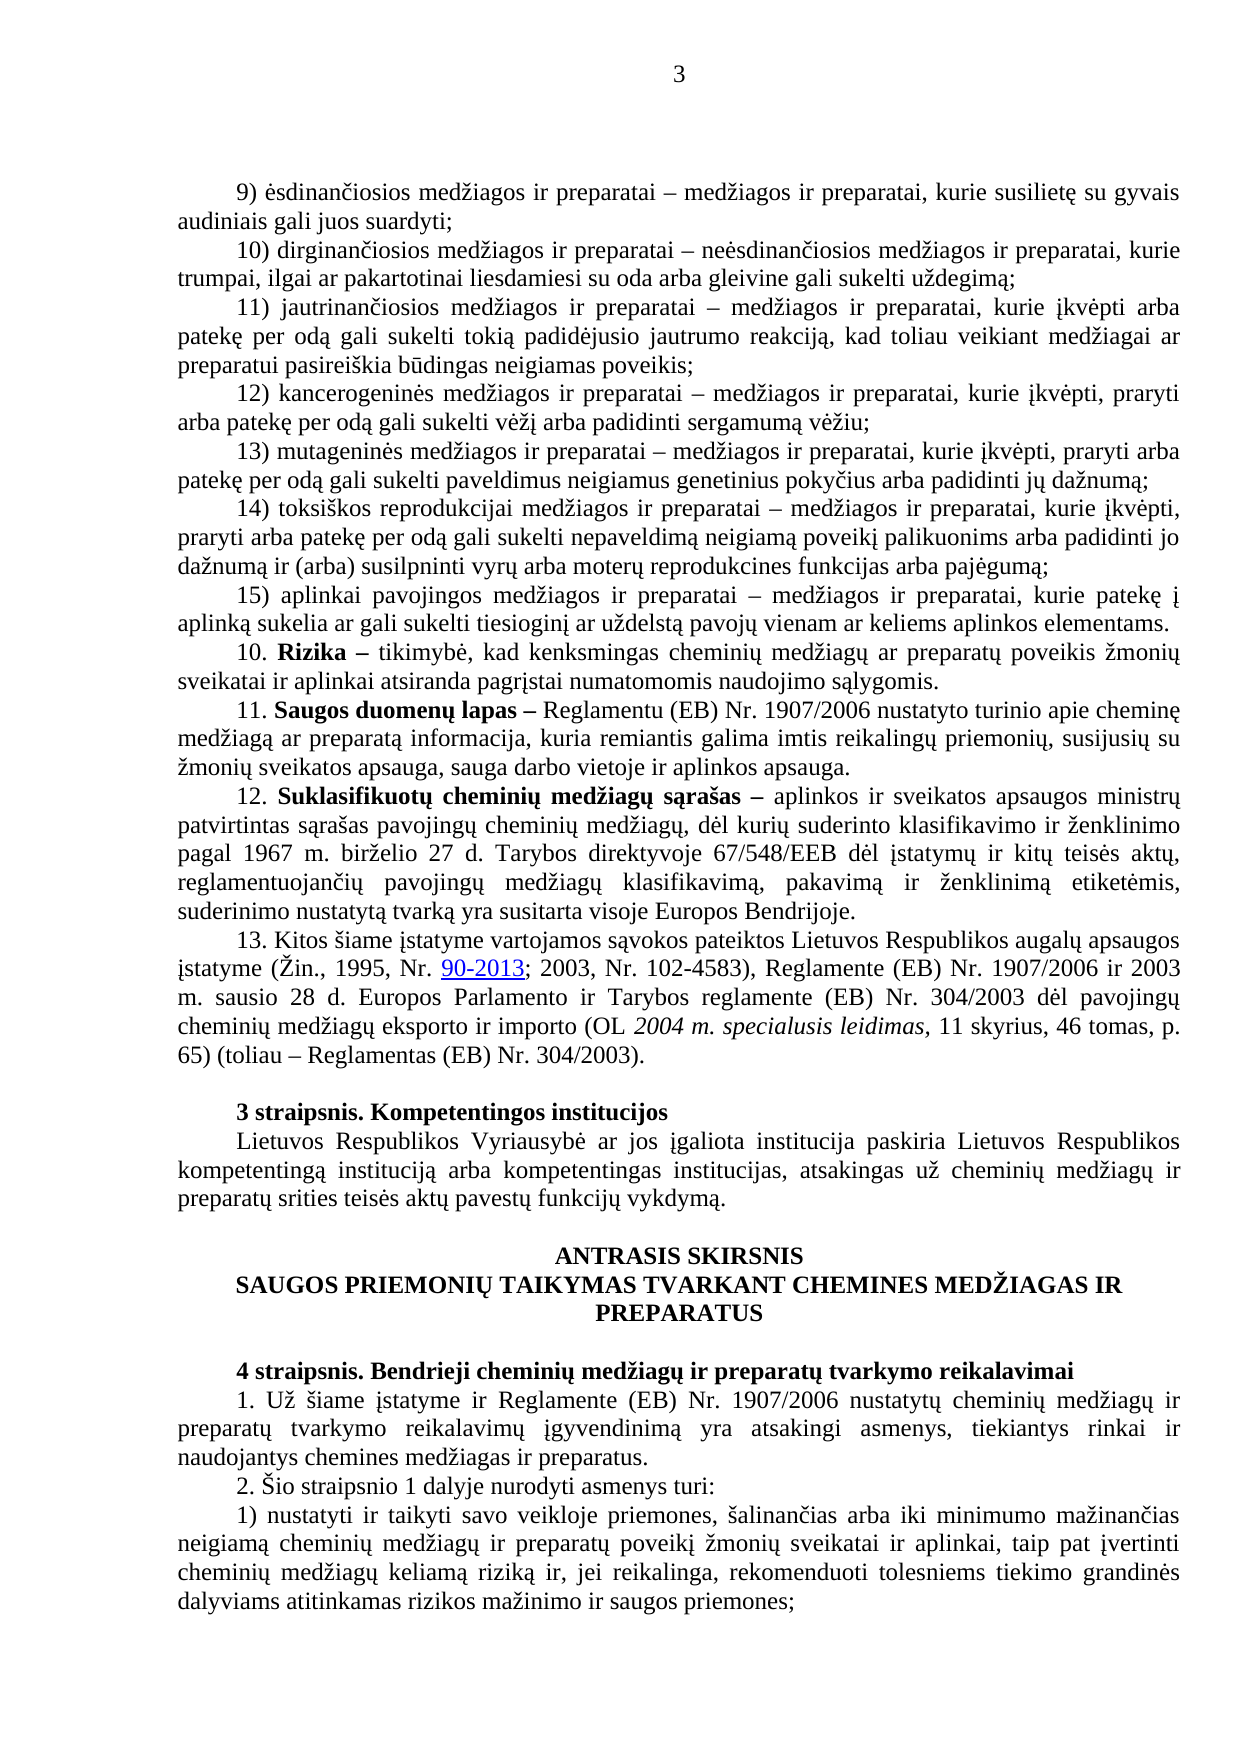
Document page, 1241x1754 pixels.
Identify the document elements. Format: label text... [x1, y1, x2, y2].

text 14) toksiškos reprodukcijai medžiagos ir preparatai – medžiagos ir preparatai, kurie įkvėpti, praryti arba patekę per odą gali sukelti nepaveldimą neigiamą poveikį palikuonims arba padidinti jo dažnumą ir (arba) susilpninti vyrų arba moterų reprodukcines funkcijas arba pajėgumą; [177, 493, 1181, 580]
text 11. Saugos duomenų lapas – Reglamentu (EB) Nr. 1907/2006 nustatyto turinio apie cheminę medžiagą ar preparatą informacija, kuria remiantis galima imtis reikalingų priemonių, susijusių su žmonių sveikatos apsauga, sauga darbo vietoje ir aplinkos apsauga. [177, 695, 1181, 781]
text 11) jautrinančiosios medžiagos ir preparatai – medžiagos ir preparatai, kurie įkvėpti arba patekę per odą gali sukelti tokią padidėjusio jautrumo reakciją, kad toliau veikiant medžiagai ar preparatui pasireiškia būdingas neigiamas poveikis; [177, 292, 1181, 378]
text Lietuvos Respublikos Vyriausybė ar jos įgaliota institucija paskiria Lietuvos Respublikos kompetentingą instituciją arba kompetentingas institucijas, atsakingas už cheminių medžiagų ir preparatų srities teisės aktų pavestų funkcijų vykdymą. [177, 1126, 1181, 1212]
text 1) nustatyti ir taikyti savo veikloje priemones, šalinančias arba iki minimumo mažinančias neigiamą cheminių medžiagų ir preparatų poveikį žmonių sveikatai ir aplinkai, taip pat įvertinti cheminių medžiagų keliamą riziką ir, jei reikalinga, rekomenduoti tolesniems tiekimo grandinės dalyviams atitinkamas rizikos mažinimo ir saugos priemones; [177, 1500, 1181, 1615]
text 12) kancerogeninės medžiagos ir preparatai – medžiagos ir preparatai, kurie įkvėpti, praryti arba patekę per odą gali sukelti vėžį arba padidinti sergamumą vėžiu; [177, 378, 1181, 436]
text 4 straipsnis. Bendrieji cheminių medžiagų ir preparatų tvarkymo reikalavimai [177, 1356, 1181, 1385]
text 10) dirginančiosios medžiagos ir preparatai – neėsdinančiosios medžiagos ir preparatai, kurie trumpai, ilgai ar pakartotinai liesdamiesi su oda arba gleivine gali sukelti uždegimą; [177, 235, 1181, 292]
text 3 straipsnis. Kompetentingos institucijos [177, 1097, 1181, 1126]
text 12. Suklasifikuotų cheminių medžiagų sąrašas – aplinkos ir sveikatos apsaugos ministrų patvirtintas sąrašas pavojingų cheminių medžiagų, dėl kurių suderinto klasifikavimo ir ženklinimo pagal 1967 m. birželio 27 d. Tarybos direktyvoje 67/548/EEB dėl įstatymų ir kitų teisės aktų, reglamentuojančių pavojingų medžiagų klasifikavimą, pakavimą ir ženklinimą etiketėmis, suderinimo nustatytą tvarką yra susitarta visoje Europos Bendrijoje. [177, 781, 1181, 925]
text ANTRASIS SKIRSNIS [177, 1241, 1181, 1270]
text 2. Šio straipsnio 1 dalyje nurodyti asmenys turi: [177, 1471, 1181, 1500]
text 10. Rizika – tikimybė, kad kenksmingas cheminių medžiagų ar preparatų poveikis žmonių sveikatai ir aplinkai atsiranda pagrįstai numatomomis naudojimo sąlygomis. [177, 637, 1181, 695]
text SAUGOS PRIEMONIŲ TAIKYMAS TVARKANT CHEMINES MEDŽIAGAS IR PREPARATUS [177, 1270, 1181, 1327]
text 13) mutageninės medžiagos ir preparatai – medžiagos ir preparatai, kurie įkvėpti, praryti arba patekę per odą gali sukelti paveldimus neigiamus genetinius pokyčius arba padidinti jų dažnumą; [177, 436, 1181, 493]
text 13. Kitos šiame įstatyme vartojamos sąvokos pateiktos Lietuvos Respublikos augalų apsaugos įstatyme (Žin., 1995, Nr. 90-2013; 2003, Nr. 102-4583), Reglamente (EB) Nr. 1907/2006 ir 2003 m. sausio 28 d. Europos Parlamento ir Tarybos reglamente (EB) Nr. 304/2003 dėl pavojingų cheminių medžiagų eksporto ir importo (OL 2004 m. specialusis leidimas, 11 skyrius, 46 tomas, p. 65) (toliau – Reglamentas (EB) Nr. 304/2003). [177, 925, 1181, 1068]
text 9) ėsdinančiosios medžiagos ir preparatai – medžiagos ir preparatai, kurie susilietę su gyvais audiniais gali juos suardyti; [177, 177, 1181, 235]
text 1. Už šiame įstatyme ir Reglamente (EB) Nr. 1907/2006 nustatytų cheminių medžiagų ir preparatų tvarkymo reikalavimų įgyvendinimą yra atsakingi asmenys, tiekiantys rinkai ir naudojantys chemines medžiagas ir preparatus. [177, 1385, 1181, 1471]
text 15) aplinkai pavojingos medžiagos ir preparatai – medžiagos ir preparatai, kurie patekę į aplinką sukelia ar gali sukelti tiesioginį ar uždelstą pavojų vienam ar keliems aplinkos elementams. [177, 580, 1181, 637]
